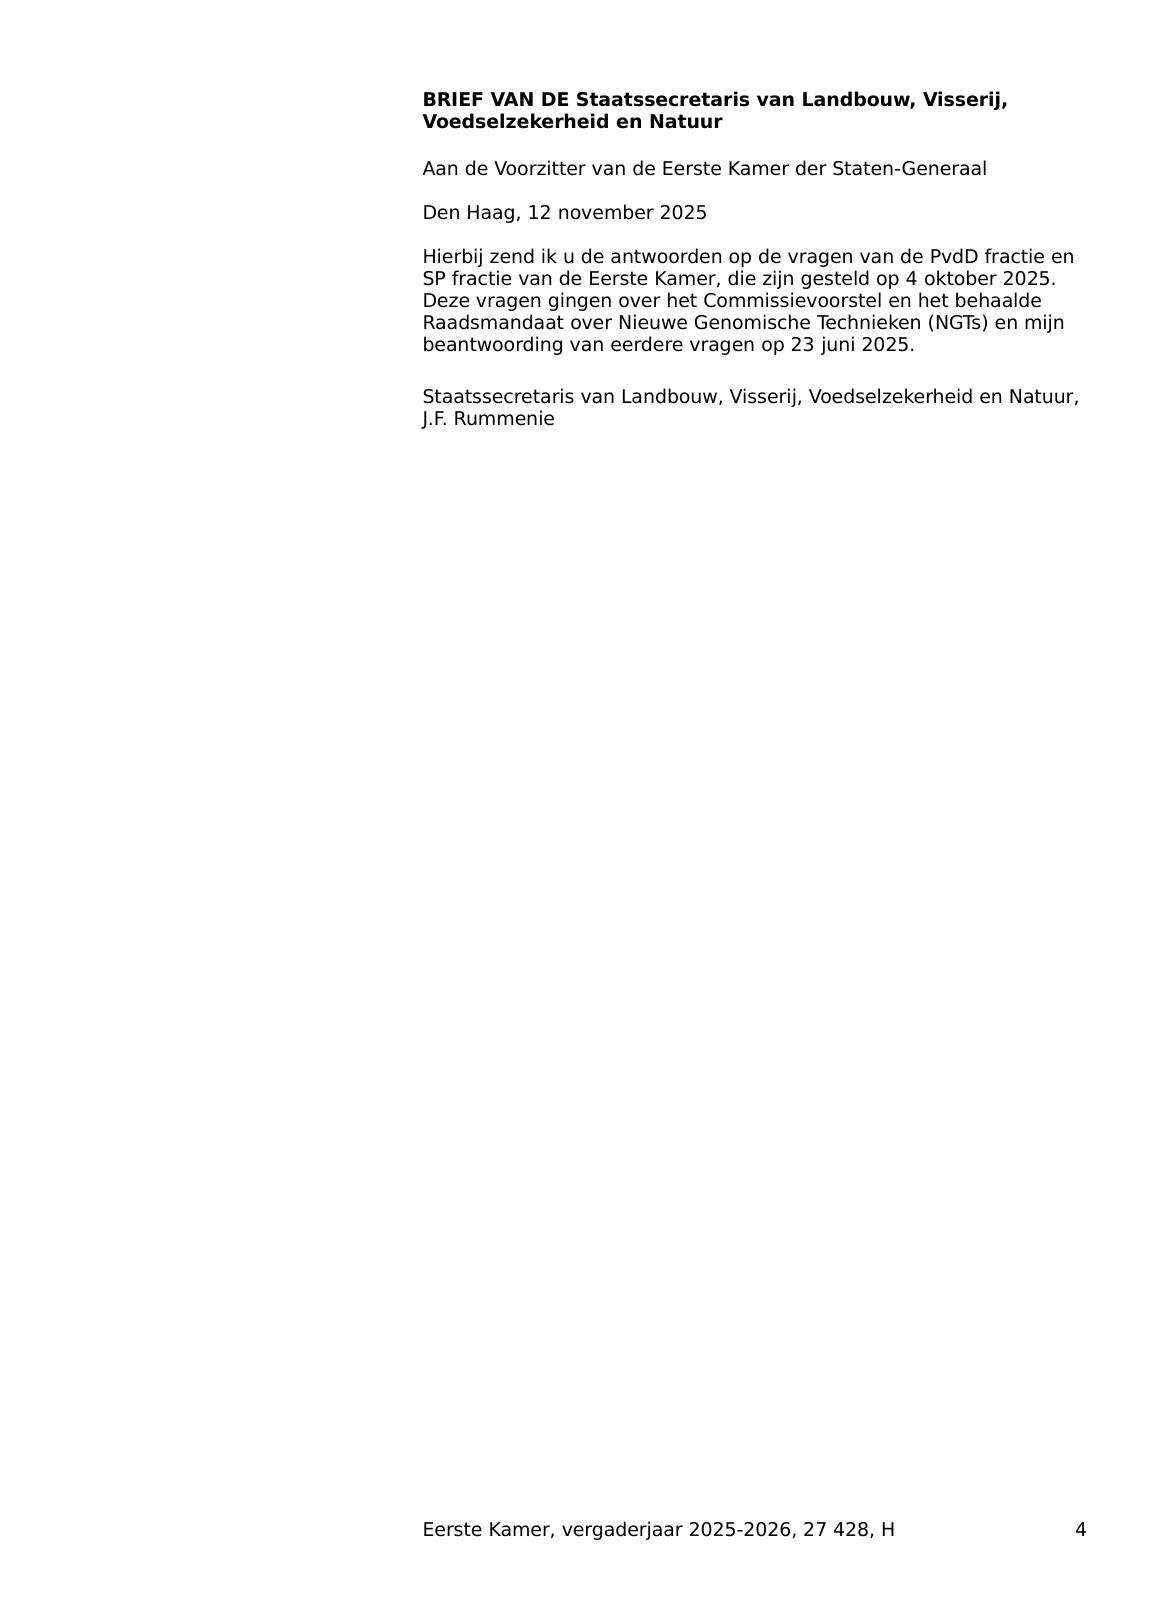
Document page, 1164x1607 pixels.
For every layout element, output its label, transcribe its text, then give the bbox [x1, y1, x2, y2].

subtitle BRIEF VAN DE Staatssecretaris van Landbouw, Visserij, Voedselzekerheid en Natuur [422, 89, 1087, 133]
text Den Haag, 12 november 2025 [422, 202, 1087, 224]
text Aan de Voorzitter van de Eerste Kamer der Staten-Generaal [422, 158, 1087, 180]
text Staatssecretaris van Landbouw, Visserij, Voedselzekerheid en Natuur, J.F. Rummenie [422, 386, 1087, 430]
text Hierbij zend ik u de antwoorden op de vragen van de PvdD fractie en SP fractie van de Eerste Kamer, die zijn gesteld op 4 oktober 2025. Deze vragen gingen over het Commissievoorstel en het behaalde Raadsmandaat over Nieuwe Genomische Technieken (NGTs) en mijn beantwoording van eerdere vragen op 23 juni 2025. [422, 246, 1087, 356]
